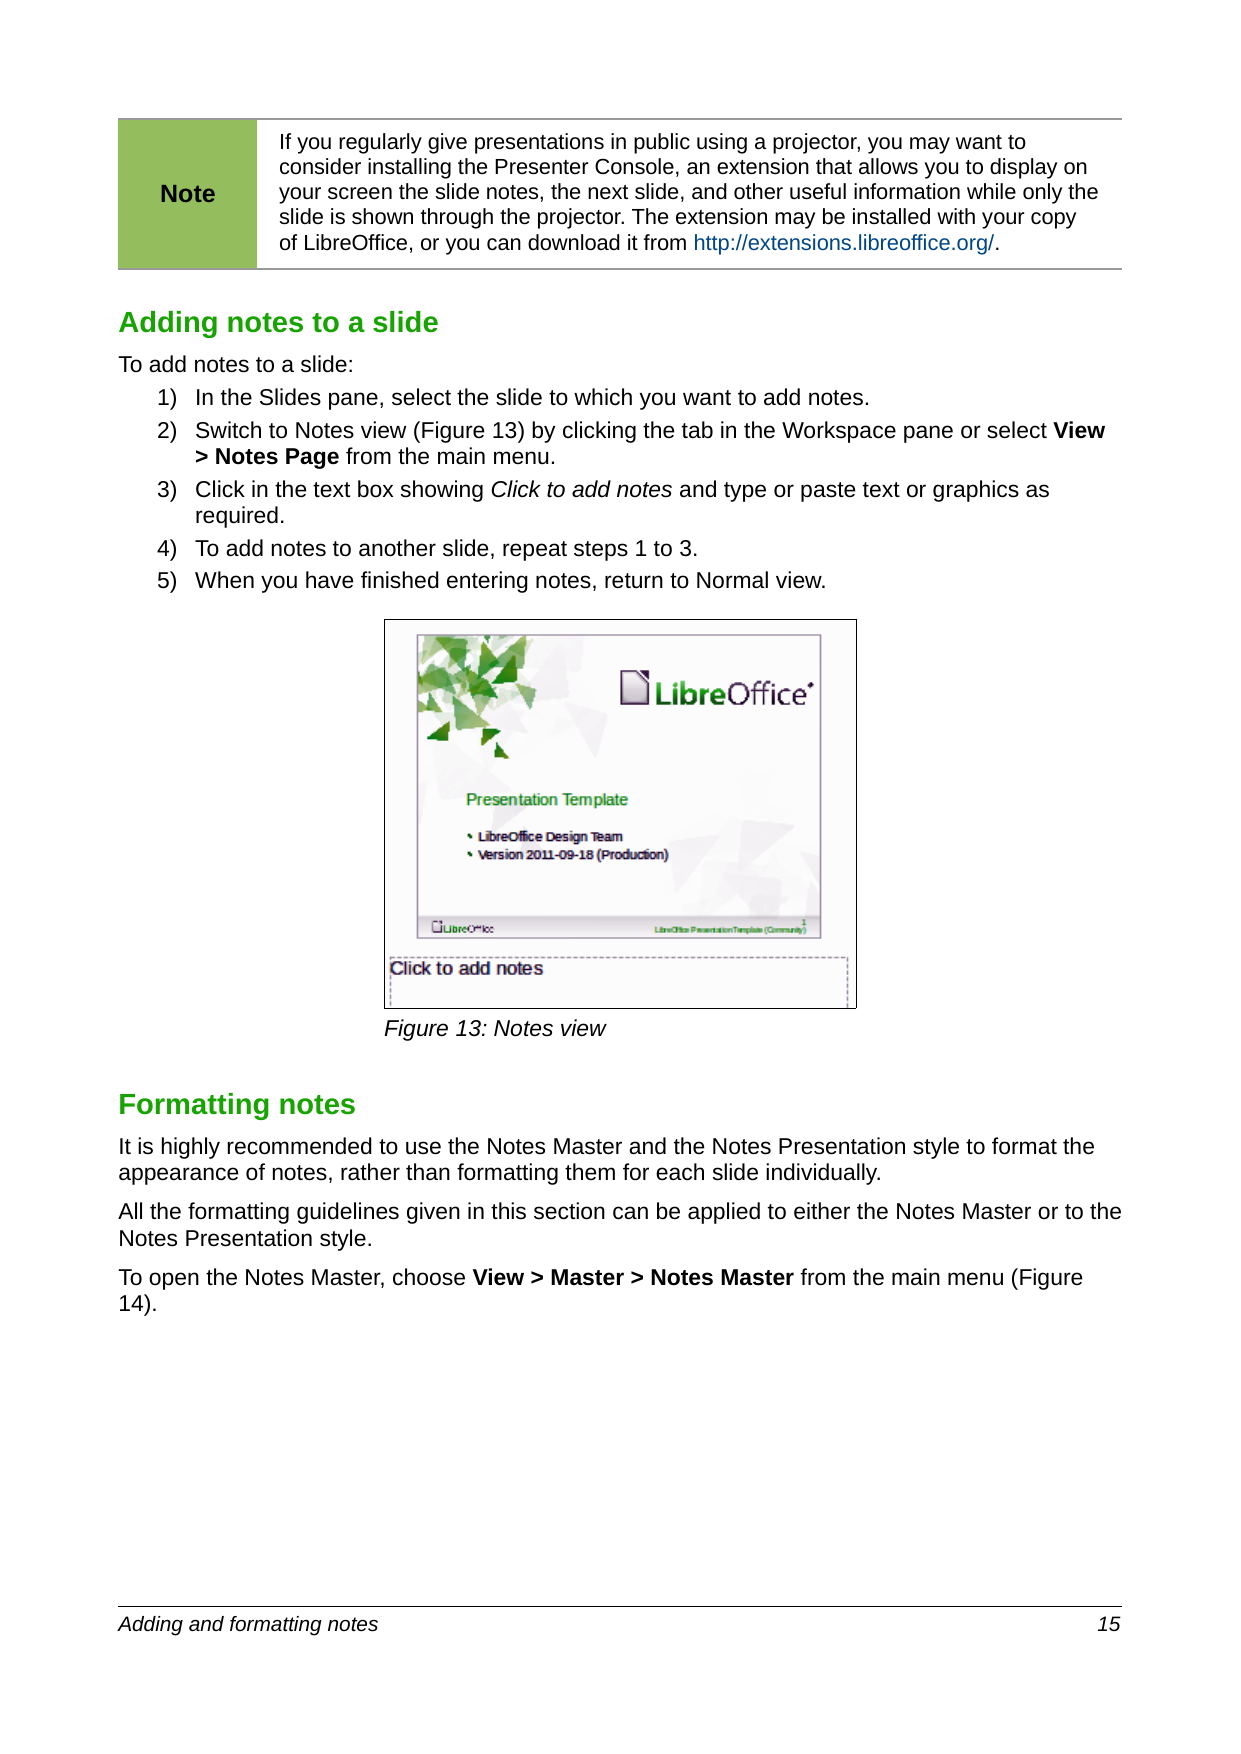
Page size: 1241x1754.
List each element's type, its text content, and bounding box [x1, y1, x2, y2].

list Switch to Notes view (Figure 13) by clicking the tab in the Workspace pane or select View > Notes Page from the main menu. [177, 417, 1122, 469]
table_header Note [118, 120, 257, 268]
text Figure 13: Notes view [384, 1015, 856, 1041]
text It is highly recommended to use the Notes Master and the Notes Presentation style to format the appearance of notes, rather than formatting them for each slide individually. [118, 1133, 1122, 1186]
subtitle Adding notes to a slide [118, 305, 1122, 339]
list Click in the text box showing Click to add notes and type or paste text or graphics as required. [177, 476, 1122, 528]
subtitle Formatting notes [118, 1087, 1122, 1121]
list In the Slides pane, select the slide to which you want to add notes. [177, 384, 1122, 410]
text To open the Notes Master, choose View > Master > Notes Master from the main menu (Figure 14). [118, 1263, 1122, 1316]
list To add notes to a slide: [118, 351, 1122, 377]
table_header If you regularly give presentations in public using a projector, you may want to consider installing the Presenter Console, an extension that allows you to display on your screen the slide notes, the next slide, and other useful information while only the slide is shown through the projector. The extension may be installed with your copy of LibreOffice, or you can download it from http://extensions.libreoffice.org/. [258, 120, 1122, 268]
picture [385, 620, 856, 1008]
list To add notes to another slide, repeat steps 1 to 3. [177, 534, 1122, 561]
list When you have finished entering notes, return to Normal view. [177, 567, 1122, 593]
text All the formatting guidelines given in this section can be applied to either the Notes Master or to the Notes Presentation style. [118, 1198, 1122, 1251]
